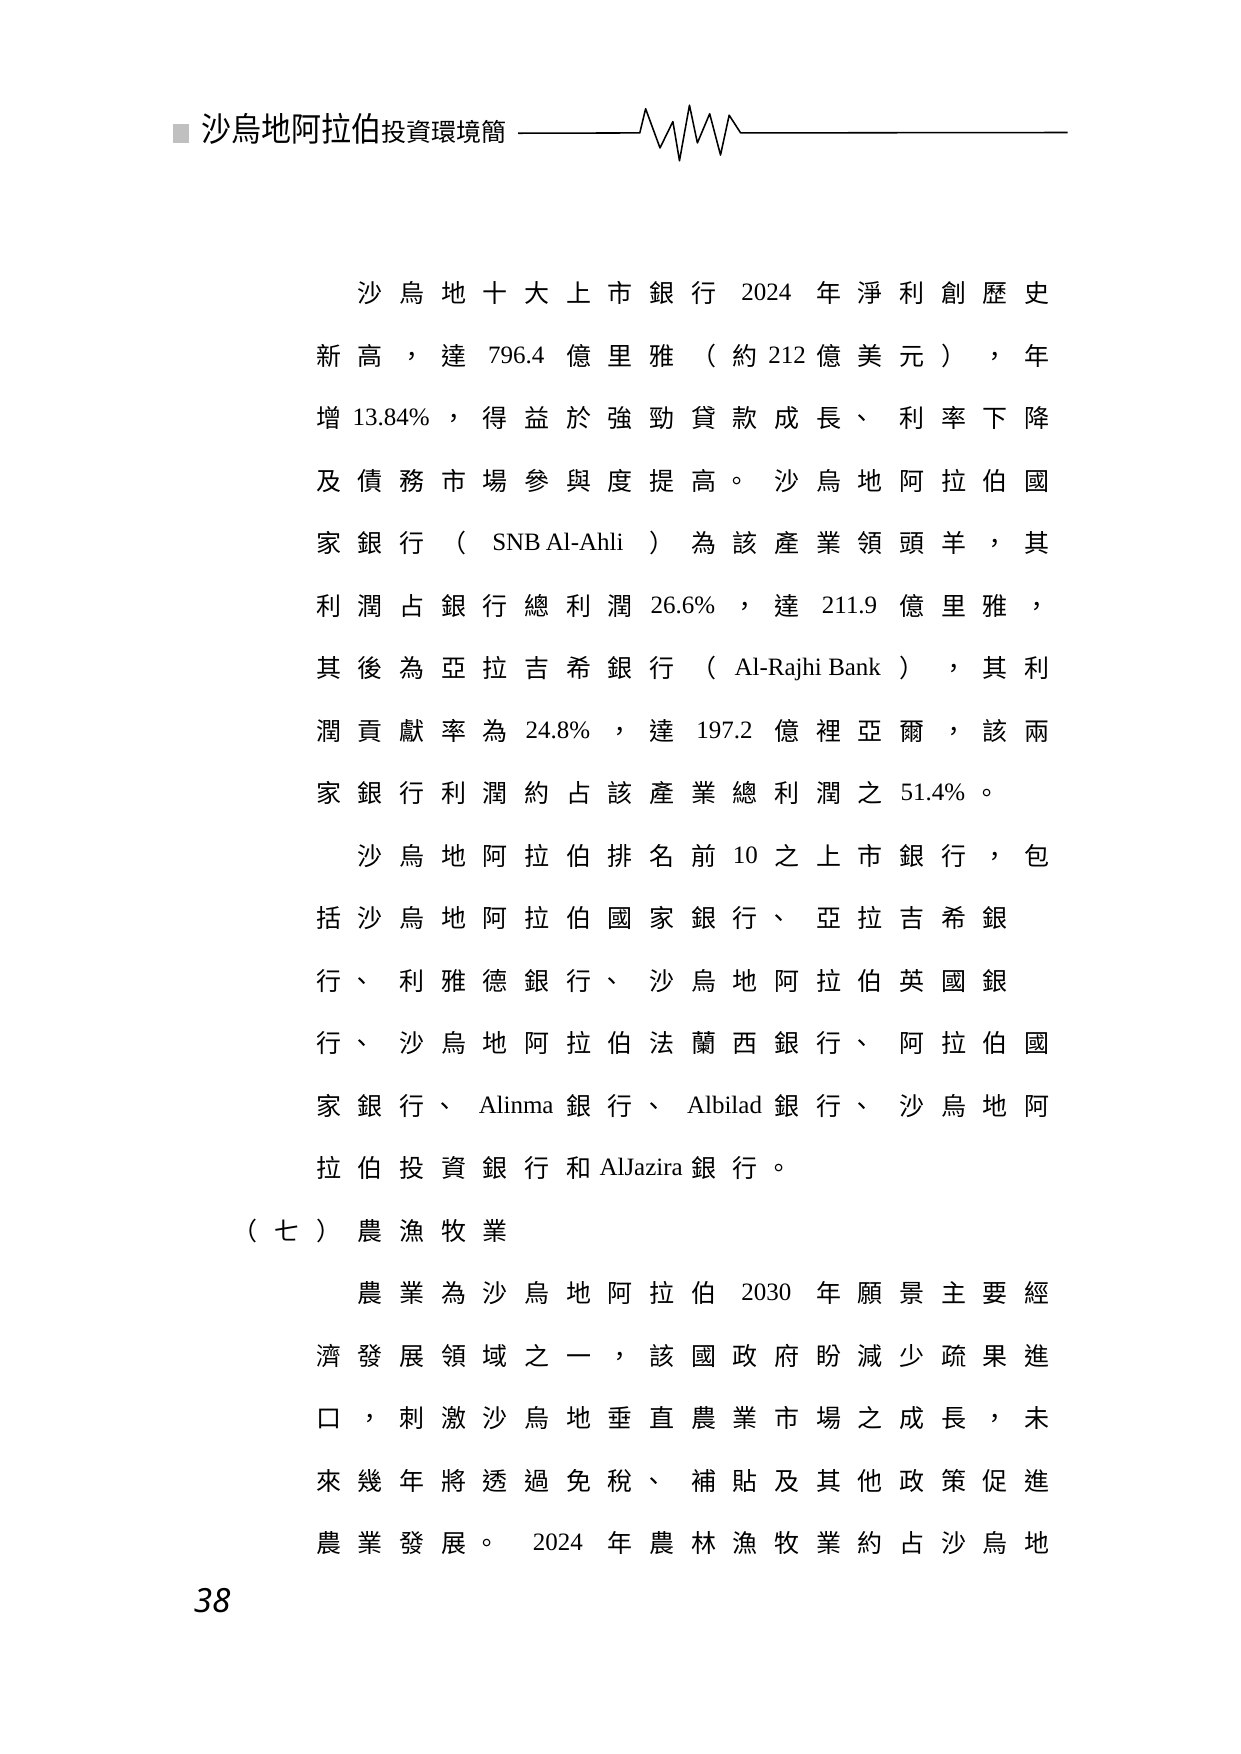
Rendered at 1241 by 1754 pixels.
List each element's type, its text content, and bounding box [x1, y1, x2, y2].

text 農業為沙烏地阿拉伯2030年願景主要經濟發展領域之一，該國政府盼減少疏果進口，刺激沙烏地垂直農業市場之成長，未來幾年將透過免稅、補貼及其他政策促進農業發展。2024年農林漁牧業約占沙烏地 [281, 1250, 1058, 1563]
text 沙烏地阿拉伯排名前10之上市銀行，包括沙烏地阿拉伯國家銀行、亞拉吉希銀行、利雅德銀行、沙烏地阿拉伯英國銀行、沙烏地阿拉伯法蘭西銀行、阿拉伯國家銀行、Alinma銀行、Albilad銀行、沙烏地阿拉伯投資銀行和AlJazira銀行。 [281, 813, 1058, 1188]
text （七）農漁牧業 [207, 1188, 1058, 1250]
text 沙烏地十大上市銀行2024年淨利創歷史新高，達796.4億里雅（約212億美元），年增13.84%，得益於強勁貸款成長、利率下降及債務市場參與度提高。沙烏地阿拉伯國家銀行（SNB Al-Ahli）為該產業領頭羊，其利潤占銀行總利潤26.6%，達211.9億里雅，其後為亞拉吉希銀行（Al-Rajhi Bank），其利潤貢獻率為24.8%，達197.2億裡亞爾，該兩家銀行利潤約占該產業總利潤之51.4%。 [281, 250, 1058, 813]
